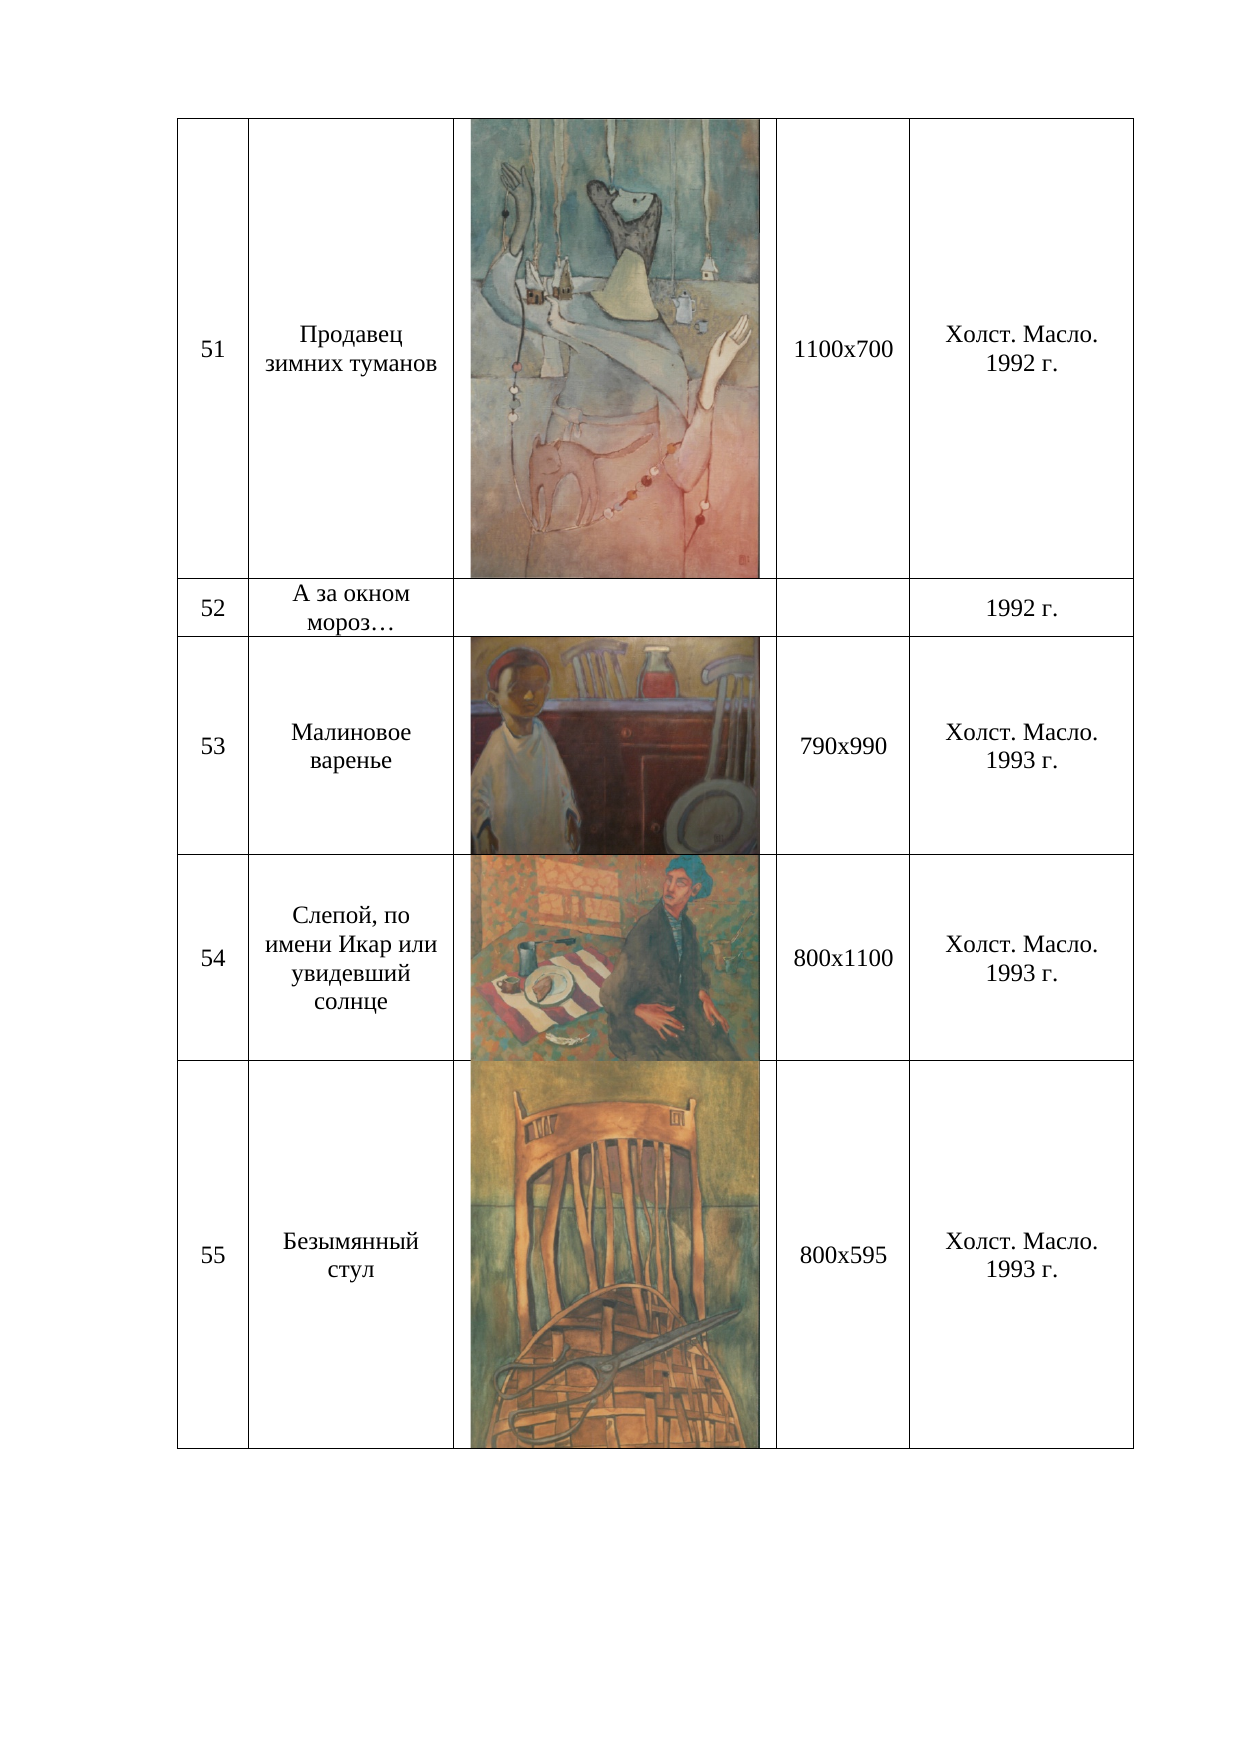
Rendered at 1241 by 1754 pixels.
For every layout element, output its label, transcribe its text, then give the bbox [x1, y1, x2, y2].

table_cell [454, 119, 470, 577]
table_cell Слепой, по имени Икар или увидевший солнце [249, 855, 453, 1060]
table_cell Безымянный стул [249, 1061, 453, 1448]
table_cell 51 [178, 119, 248, 577]
table_cell [454, 579, 776, 636]
table_cell 790x990 [777, 637, 909, 854]
table_cell А за окном мороз… [249, 579, 453, 636]
table_cell Холст. Масло. 1993 г. [910, 637, 1133, 854]
table_cell [454, 855, 470, 1060]
table_cell [760, 1061, 776, 1448]
table_cell [454, 1061, 470, 1448]
table_cell Холст. Масло. 1993 г. [910, 855, 1133, 1060]
table_cell [760, 637, 776, 854]
table_cell Холст. Масло. 1992 г. [910, 119, 1133, 577]
table_cell 800x1100 [777, 855, 909, 1060]
table_cell 800x595 [777, 1061, 909, 1448]
table_cell 1100x700 [777, 119, 909, 577]
table_cell Холст. Масло. 1993 г. [910, 1061, 1133, 1448]
table_cell Продавец зимних туманов [249, 119, 453, 577]
table_cell [760, 855, 776, 1060]
table_cell 52 [178, 579, 248, 636]
table_cell [454, 637, 470, 854]
table_cell [760, 119, 776, 577]
table_cell 54 [178, 855, 248, 1060]
table_cell 55 [178, 1061, 248, 1448]
table_cell Малиновое варенье [249, 637, 453, 854]
table_cell 1992 г. [910, 579, 1133, 636]
table_cell [777, 579, 909, 636]
table_cell 53 [178, 637, 248, 854]
